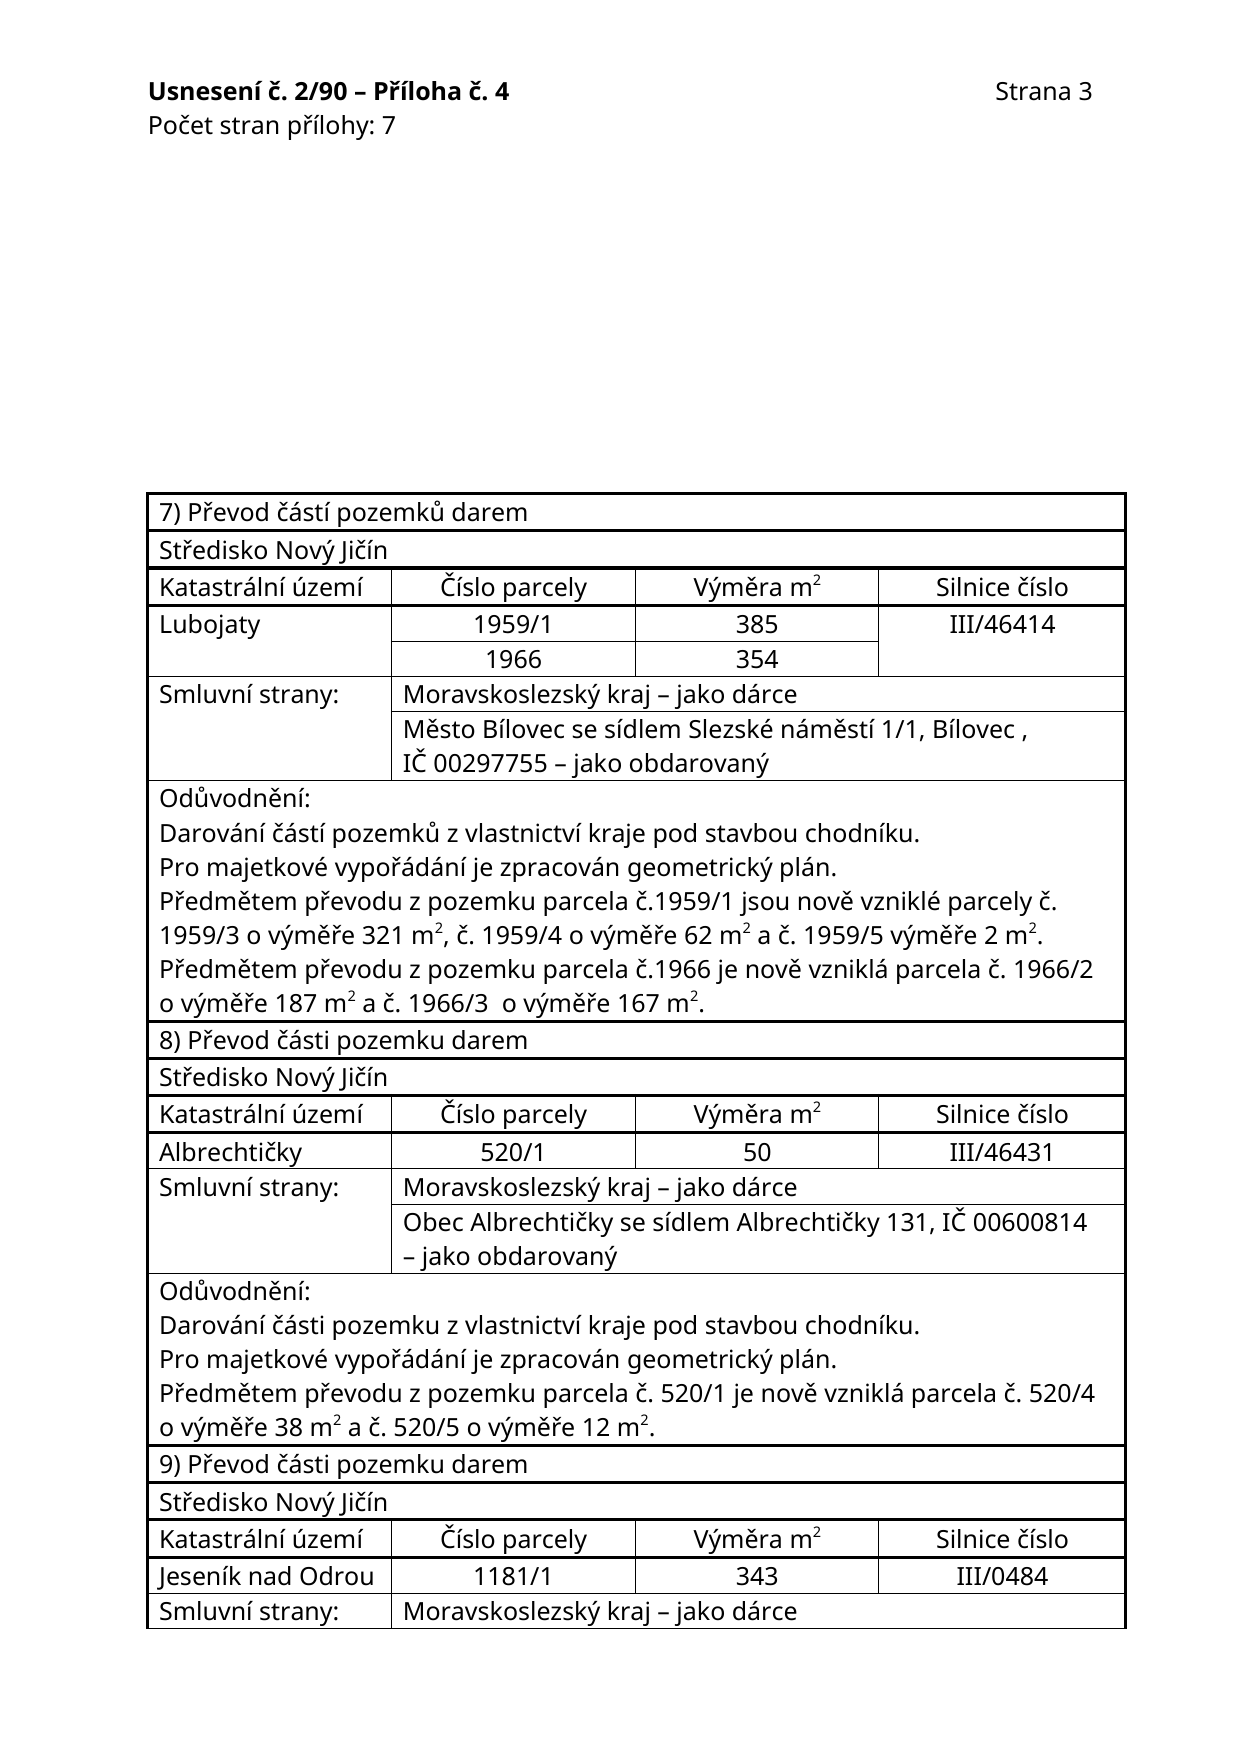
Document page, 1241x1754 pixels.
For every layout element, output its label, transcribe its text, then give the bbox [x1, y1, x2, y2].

table_cell Středisko Nový Jičín [149, 1484, 1124, 1518]
table_cell 50 [636, 1134, 878, 1168]
table_cell Smluvní strany: [149, 1594, 391, 1628]
table_cell Silnice číslo [879, 1521, 1124, 1556]
table_cell 1959/1 [392, 607, 635, 641]
table_cell Výměra m2 [636, 570, 878, 603]
table_cell Silnice číslo [879, 1097, 1124, 1131]
table_cell Obec Albrechtičky se sídlem Albrechtičky 131, IČ 00600814 – jako obdarovaný [392, 1205, 1124, 1273]
table_cell Číslo parcely [392, 1097, 635, 1131]
table_cell Moravskoslezský kraj – jako dárce [392, 1594, 1124, 1628]
table_cell Silnice číslo [879, 570, 1124, 603]
table_cell 8) Převod části pozemku darem [149, 1023, 1124, 1057]
table_cell Číslo parcely [392, 570, 635, 603]
table_cell 1966 [392, 642, 635, 676]
table_cell Odůvodnění: Darování částí pozemků z vlastnictví kraje pod stavbou chodníku. Pro majetkové vypořádání je zpracován geometrický plán. Předmětem převodu z pozemku parcela č.1959/1 jsou nově vzniklé parcely č. 1959/3 o výměře 321 m2, č. 1959/4 o výměře 62 m2 a č. 1959/5 výměře 2 m2. Předmětem převodu z pozemku parcela č.1966 je nově vzniklá parcela č. 1966/2 o výměře 187 m2 a č. 1966/3 o výměře 167 m2. [149, 781, 1124, 1019]
table_cell Středisko Nový Jičín [149, 532, 1124, 566]
table_cell Moravskoslezský kraj – jako dárce [392, 1169, 1124, 1203]
table_cell Výměra m2 [636, 1521, 878, 1556]
table_cell III/46431 [879, 1134, 1124, 1168]
table_cell Smluvní strany: [149, 1169, 391, 1273]
table_cell Katastrální území [149, 1097, 391, 1131]
table_cell Katastrální území [149, 570, 391, 603]
table_cell 520/1 [392, 1134, 635, 1168]
table_cell 385 [636, 607, 878, 641]
table_cell III/46414 [879, 607, 1124, 676]
table_cell 354 [636, 642, 878, 676]
table_cell Lubojaty [149, 607, 391, 676]
table_header 7) Převod částí pozemků darem [149, 495, 1124, 529]
table_cell Smluvní strany: [149, 677, 391, 780]
table_cell Odůvodnění: Darování části pozemku z vlastnictví kraje pod stavbou chodníku. Pro majetkové vypořádání je zpracován geometrický plán. Předmětem převodu z pozemku parcela č. 520/1 je nově vzniklá parcela č. 520/4 o výměře 38 m2 a č. 520/5 o výměře 12 m2. [149, 1274, 1124, 1444]
table_cell Středisko Nový Jičín [149, 1060, 1124, 1094]
table_cell Město Bílovec se sídlem Slezské náměstí 1/1, Bílovec , IČ 00297755 – jako obdarovaný [392, 712, 1124, 780]
table_cell 1181/1 [392, 1559, 635, 1593]
table_cell Výměra m2 [636, 1097, 878, 1131]
table_cell 9) Převod části pozemku darem [149, 1447, 1124, 1481]
table_cell Albrechtičky [149, 1134, 391, 1168]
table_cell Jeseník nad Odrou [149, 1559, 391, 1593]
table_cell III/0484 [879, 1559, 1124, 1593]
table_cell Číslo parcely [392, 1521, 635, 1556]
table_cell Katastrální území [149, 1521, 391, 1556]
table_cell Moravskoslezský kraj – jako dárce [392, 677, 1124, 711]
table_cell 343 [636, 1559, 878, 1593]
